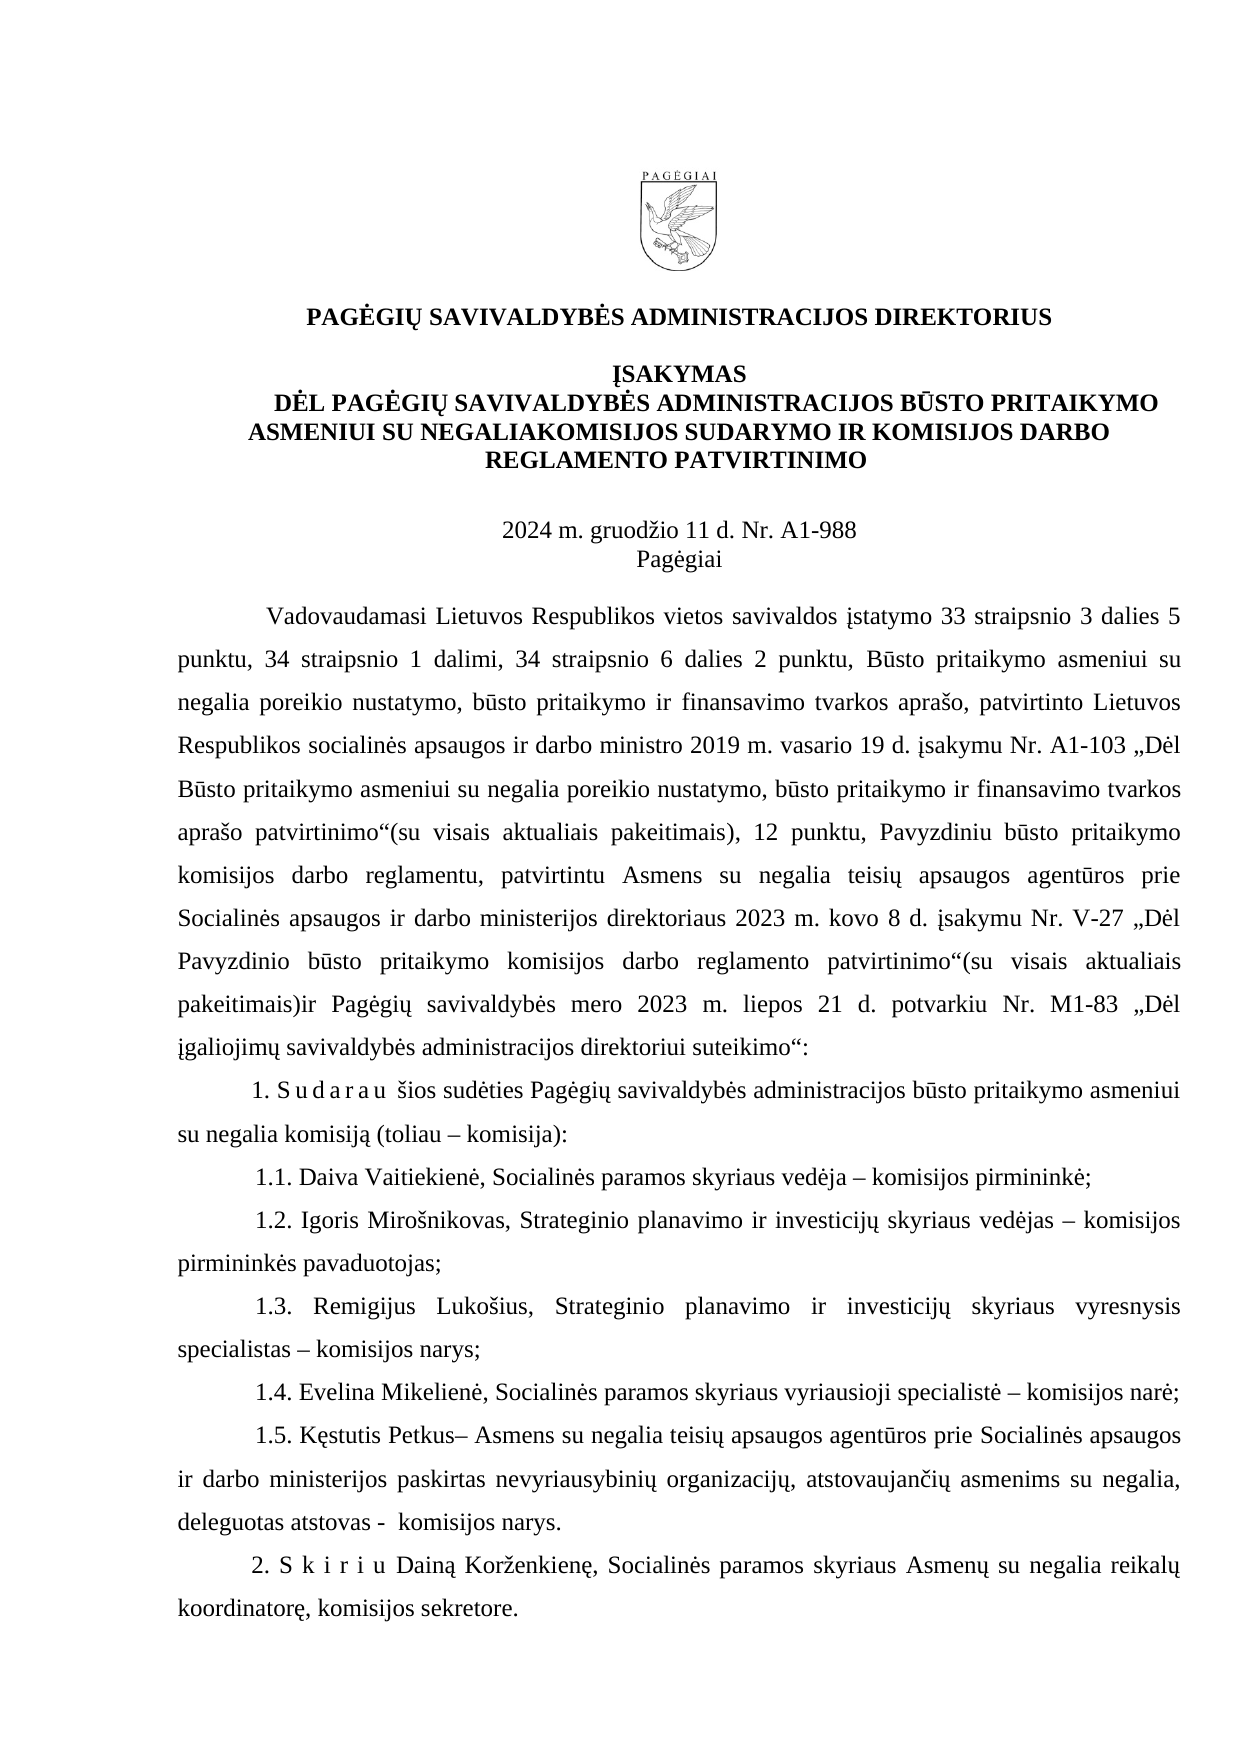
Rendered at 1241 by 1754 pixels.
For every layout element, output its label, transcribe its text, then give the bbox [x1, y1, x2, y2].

text 1. Sudarau šios sudėties Pagėgių savivaldybės administracijos būsto pritaikymo asmeniui su negalia komisiją (toliau – komisija): [177, 1076, 1181, 1147]
text 1.3. Remigijus Lukošius, Strateginio planavimo ir investicijų skyriaus vyresnysis specialistas – komisijos narys; [177, 1291, 1181, 1363]
text 2. S k i r i u Dainą Korženkienę, Socialinės paramos skyriaus Asmenų su negalia reikalų koordinatorę, komisijos sekretore. [177, 1550, 1181, 1622]
text 1.5. Kęstutis Petkus– Asmens su negalia teisių apsaugos agentūros prie Socialinės apsaugos ir darbo ministerijos paskirtas nevyriausybinių organizacijų, atstovaujančių asmenims su negalia, deleguotas atstovas - komisijos narys. [177, 1421, 1181, 1536]
text Įsakymas [177, 359, 1181, 388]
subtitle 2024 m. gruodžio 11 d. Nr. A1-988 [177, 515, 1181, 544]
subtitle Pagėgių savivaldybės administracijos direktorius [177, 302, 1181, 330]
text 1.1. Daiva Vaitiekienė, Socialinės paramos skyriaus vedėja – komisijos pirmininkė; [177, 1162, 1181, 1191]
text Pagėgiai [177, 544, 1181, 572]
text Vadovaudamasi Lietuvos Respublikos vietos savivaldos įstatymo 33 straipsnio 3 dalies 5 punktu, 34 straipsnio 1 dalimi, 34 straipsnio 6 dalies 2 punktu, Būsto pritaikymo asmeniui su negalia poreikio nustatymo, būsto pritaikymo ir finansavimo tvarkos aprašo, patvirtinto Lietuvos Respublikos socialinės apsaugos ir darbo ministro 2019 m. vasario 19 d. įsakymu Nr. A1-103 „Dėl Būsto pritaikymo asmeniui su negalia poreikio nustatymo, būsto pritaikymo ir finansavimo tvarkos aprašo patvirtinimo“(su visais aktualiais pakeitimais), 12 punktu, Pavyzdiniu būsto pritaikymo komisijos darbo reglamentu, patvirtintu Asmens su negalia teisių apsaugos agentūros prie Socialinės apsaugos ir darbo ministerijos direktoriaus 2023 m. kovo 8 d. įsakymu Nr. V-27 „Dėl Pavyzdinio būsto pritaikymo komisijos darbo reglamento patvirtinimo“(su visais aktualiais pakeitimais)ir Pagėgių savivaldybės mero 2023 m. liepos 21 d. potvarkiu Nr. M1-83 „Dėl įgaliojimų savivaldybės administracijos direktoriui suteikimo“: [177, 601, 1181, 1061]
text 1.4. Evelina Mikelienė, Socialinės paramos skyriaus vyriausioji specialistė – komisijos narė; [177, 1377, 1181, 1406]
text DĖL PAgėgių SAVIVALDYBĖS administracijos BŪSTO PRITAIKYMO ASMENIUI SU NEGALIAKOMISIJOS SUDARYMO IR KOMISIJOS DARBO REGLAMENTO PATVIRTINIMO [177, 388, 1181, 474]
text 1.2. Igoris Mirošnikovas, Strateginio planavimo ir investicijų skyriaus vedėjas – komisijos pirmininkės pavaduotojas; [177, 1205, 1181, 1277]
